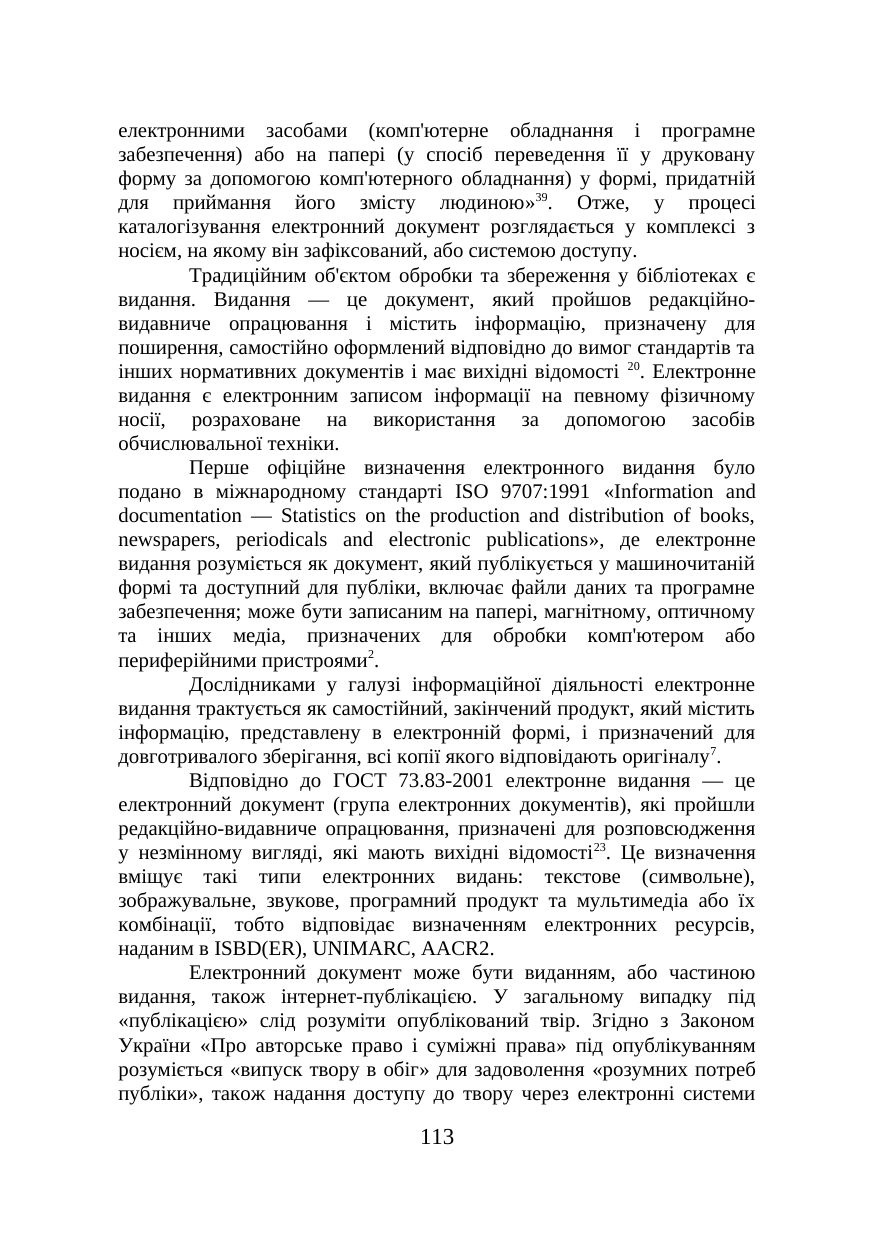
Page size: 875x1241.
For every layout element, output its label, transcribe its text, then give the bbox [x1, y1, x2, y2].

text Традиційним об'єктом обробки та збереження у бібліотеках є видання. Видання — це документ, який пройшов редакційно-видавниче опрацювання і містить інформацію, призначену для поширення, самостійно оформлений відповідно до вимог стандартів та інших нормативних документів і має вихідні відомості 20. Електронне видання є електронним записом інформації на певному фізичному носії, розраховане на використання за допомогою засобів обчислювальної техніки. [118, 262, 756, 455]
text Дослідниками у галузі інформаційної діяльності електронне видання трактується як самостійний, закінчений продукт, який містить інформацію, представлену в електронній формі, і призначений для довготривалого зберігання, всі копії якого відповідають оригіналу7. [118, 672, 756, 768]
text електронними засобами (комп'ютерне обладнання і програмне забезпечення) або на папері (у спосіб переведення її у друковану форму за допомогою комп'ютерного обладнання) у формі, придатній для приймання його змісту людиною»39. Отже, у процесі каталогізування електронний документ розглядається у комплексі з носієм, на якому він зафіксований, або системою доступу. [118, 118, 756, 262]
text Електронний документ може бути виданням, або частиною видання, також інтернет-публікацією. У загальному випадку під «публікацією» слід розуміти опублікований твір. Згідно з Законом України «Про авторське право і суміжні права» під опублікуванням розуміється «випуск твору в обіг» для задоволення «розумних потреб публіки», також надання доступу до твору через електронні системи [118, 960, 756, 1105]
text Перше офіційне визначення електронного видання було подано в міжнародному стандарті ISO 9707:1991 «Information and documentation — Statistics on the production and distribution of books, newspapers, periodicals and electronic publications», де електронне видання розуміється як документ, який публікується у машиночитаній формі та доступний для публіки, включає файли даних та програмне забезпечення; може бути записаним на папері, магнітному, оптичному та інших медіа, призначених для обробки комп'ютером або периферійними пристроями2. [118, 455, 756, 672]
text Відповідно до ГОСТ 73.83-2001 електронне видання — це електронний документ (група електронних документів), які пройшли редакційно-видавниче опрацювання, призначені для розповсюдження у незмінному вигляді, які мають вихідні відомості23. Це визначення вміщує такі типи електронних видань: текстове (символьне), зображувальне, звукове, програмний продукт та мультимедіа або їх комбінації, тобто відповідає визначенням електронних ресурсів, наданим в ISBD(ER), UNIMARC, AACR2. [118, 768, 756, 960]
